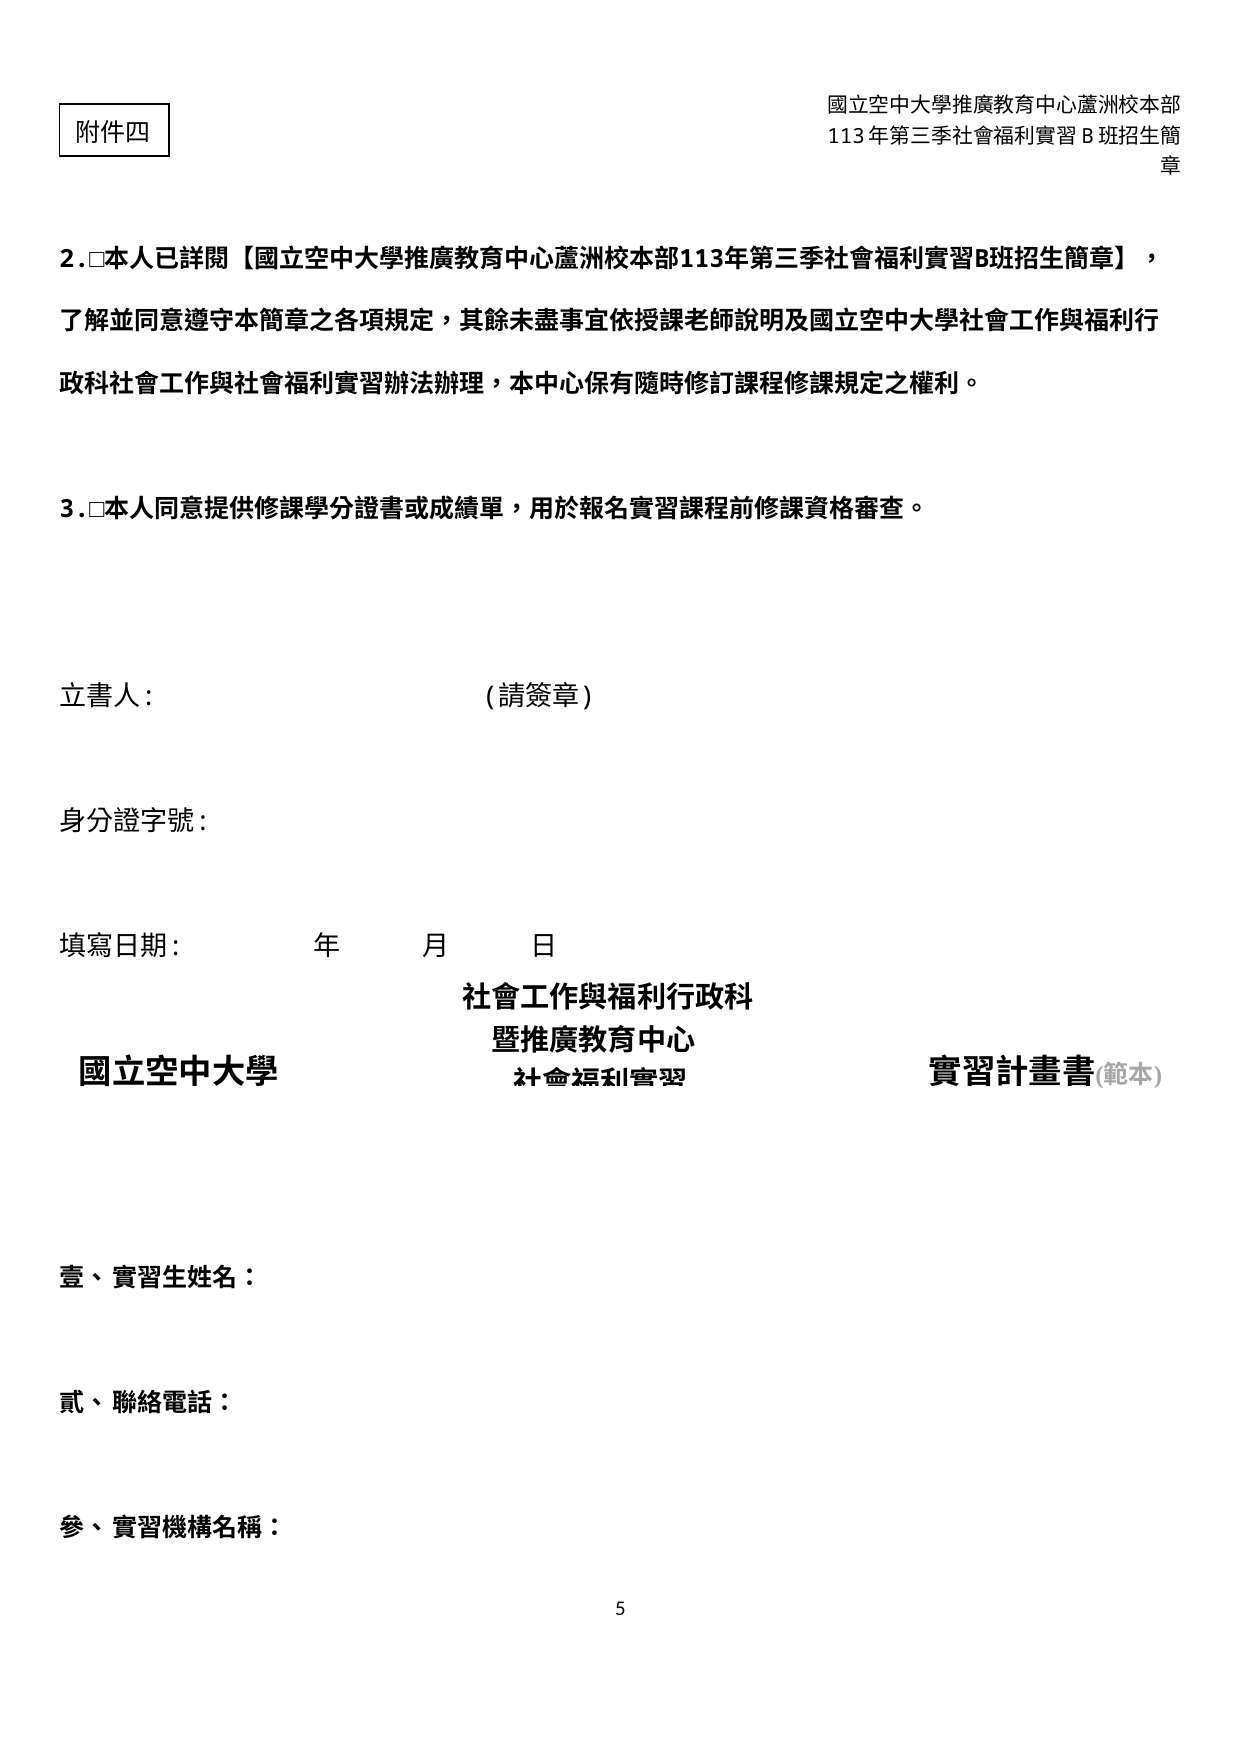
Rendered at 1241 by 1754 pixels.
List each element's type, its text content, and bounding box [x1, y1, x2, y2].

text 立書人: (請簽章) [29, 652, 1231, 715]
text 附件四 [75, 112, 153, 148]
text 身分證字號: [59, 777, 1231, 840]
text 暨推廣教育中心 [377, 1016, 838, 1058]
list 實習機構名稱： [59, 1483, 1181, 1546]
text 社會福利實習 [377, 1058, 838, 1086]
text 填寫日期: 年 月 日 [29, 902, 1231, 965]
list 實習生姓名： [59, 1233, 1181, 1296]
text 2.□本人已詳閱【國立空中大學推廣教育中心蘆洲校本部113年第三季社會福利實習B班招生簡章】，了解並同意遵守本簡章之各項規定，其餘未盡事宜依授課老師說明及國立空中大學社會工作與福利行政科社會工作與社會福利實習辦法辦理，本中心保有隨時修訂課程修課規定之權利。 [59, 215, 1181, 402]
text 實習計畫書(範本) [853, 1027, 1181, 1090]
text 國立空中大學 [59, 1027, 362, 1090]
text 3.□本人同意提供修課學分證書或成績單，用於報名實習課程前修課資格審查。 [59, 465, 1181, 527]
list 聯絡電話： [59, 1358, 1181, 1421]
text 社會工作與福利行政科 [377, 974, 838, 1016]
